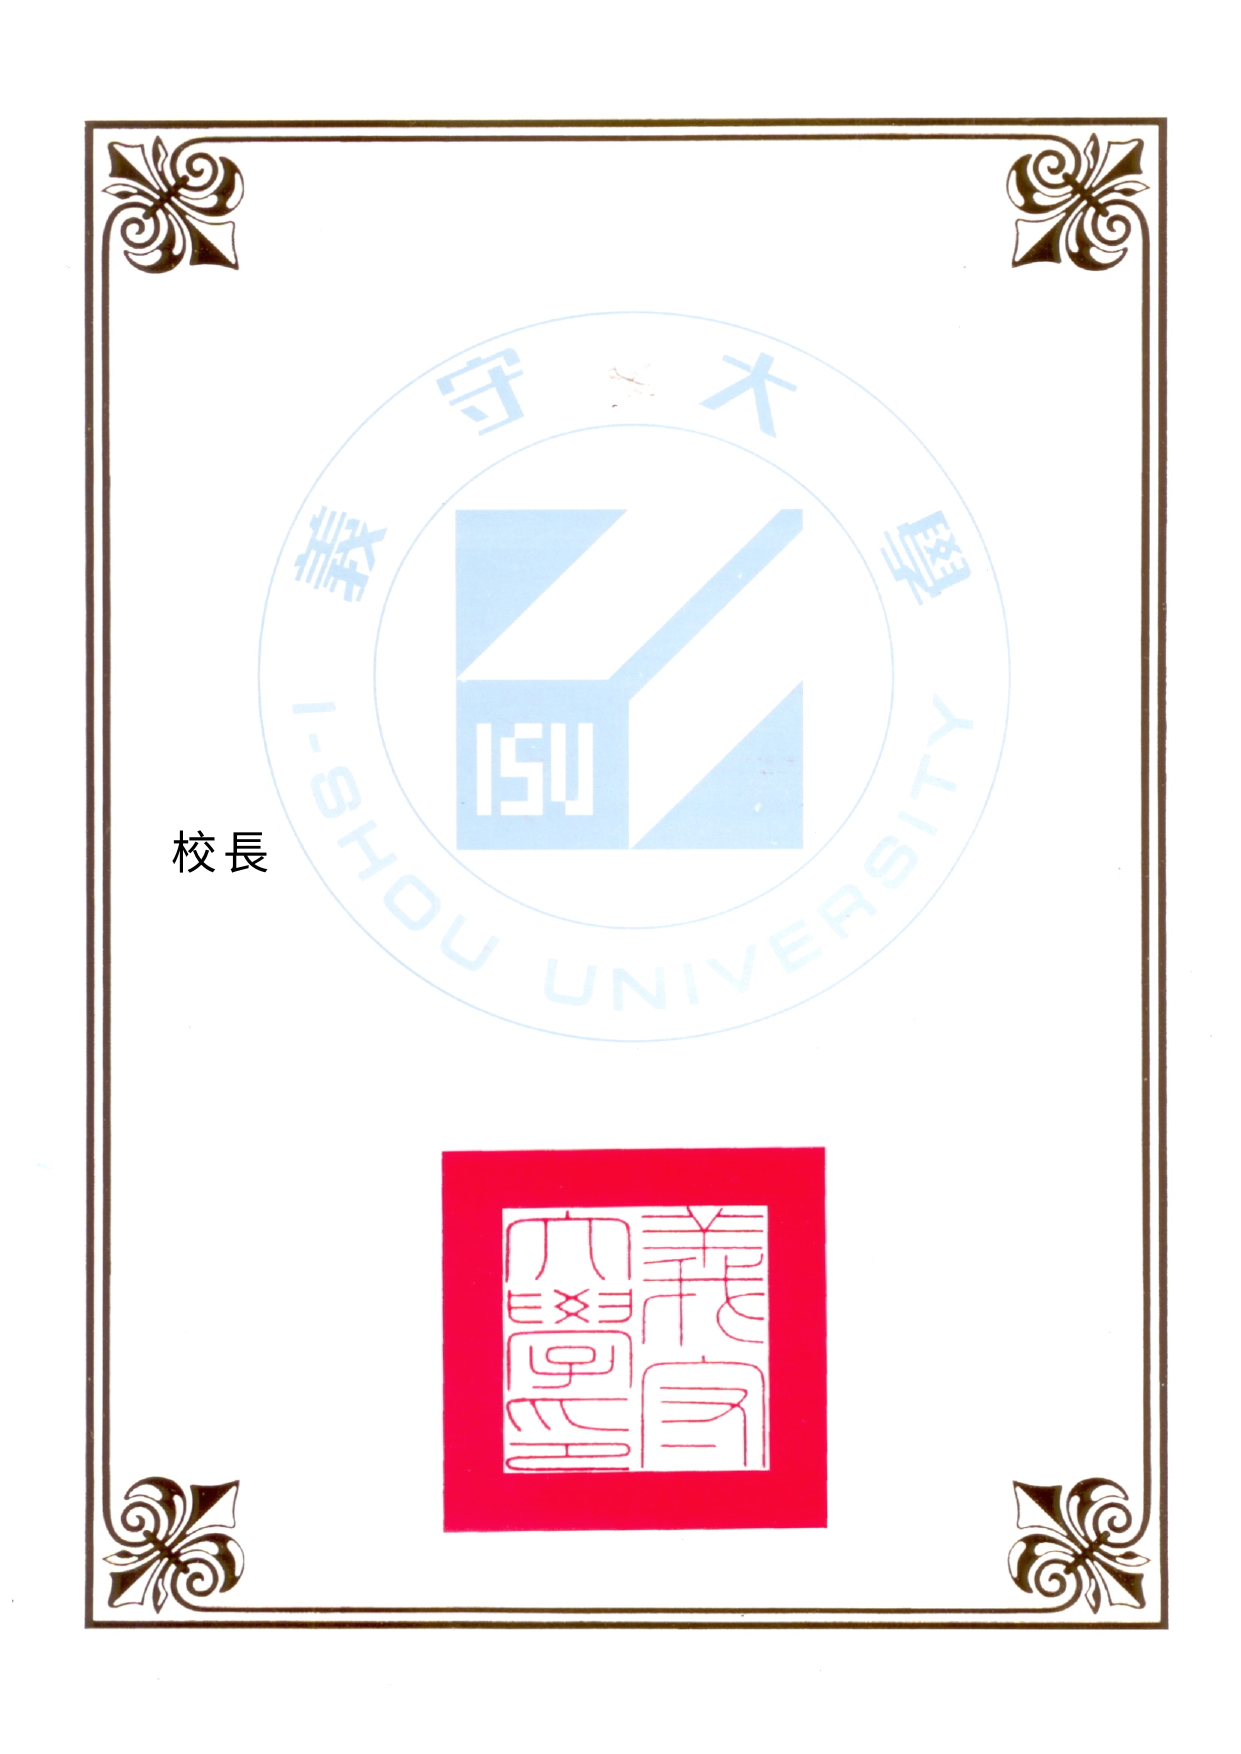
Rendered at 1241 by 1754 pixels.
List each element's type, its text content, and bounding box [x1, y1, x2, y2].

text 校長 [118, 816, 1181, 882]
picture [12, 3, 1241, 1754]
